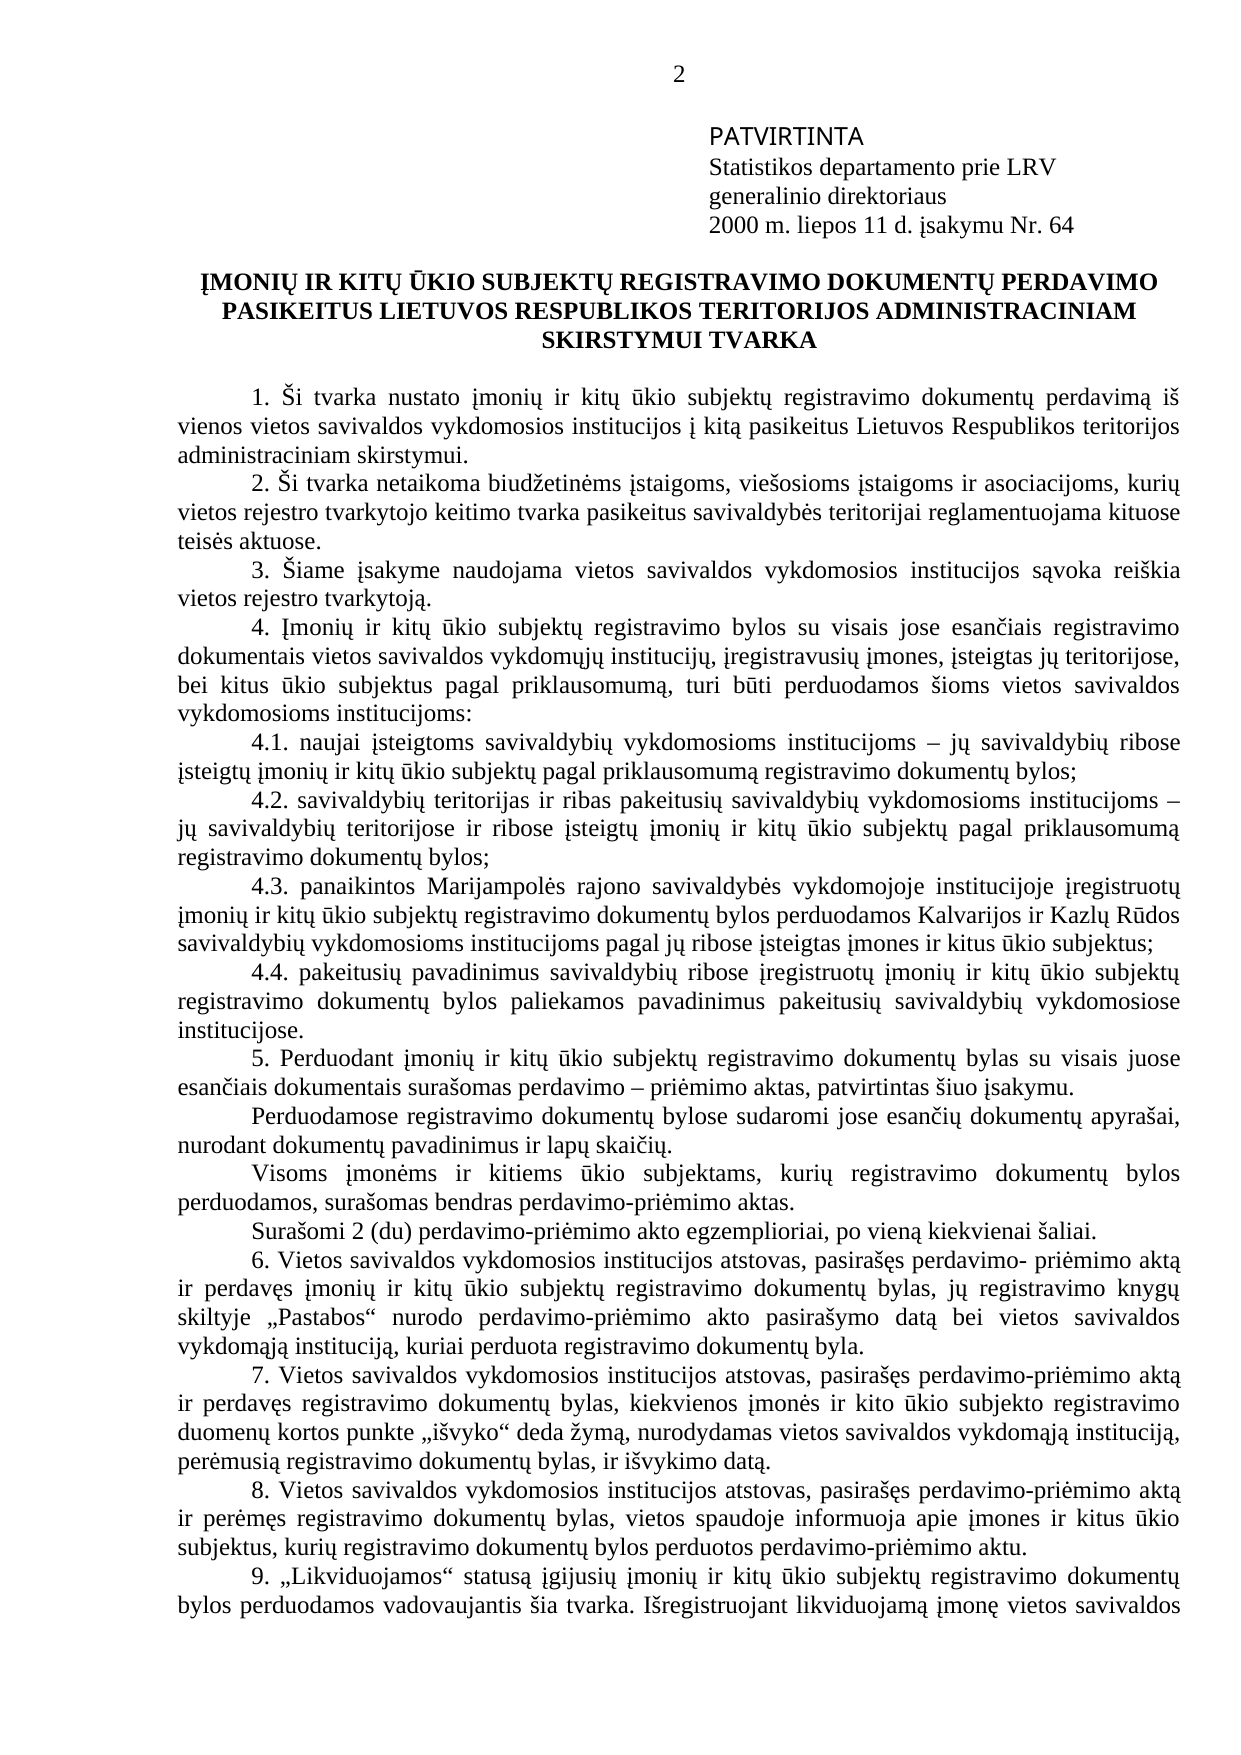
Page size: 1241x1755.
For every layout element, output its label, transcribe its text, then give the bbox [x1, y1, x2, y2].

text 1. Ši tvarka nustato įmonių ir kitų ūkio subjektų registravimo dokumentų perdavimą iš vienos vietos savivaldos vykdomosios institucijos į kitą pasikeitus Lietuvos Respublikos teritorijos administraciniam skirstymui. [177, 382, 1181, 468]
text 7. Vietos savivaldos vykdomosios institucijos atstovas, pasirašęs perdavimo-priėmimo aktą ir perdavęs registravimo dokumentų bylas, kiekvienos įmonės ir kito ūkio subjekto registravimo duomenų kortos punkte „išvyko“ deda žymą, nurodydamas vietos savivaldos vykdomąją instituciją, perėmusią registravimo dokumentų bylas, ir išvykimo datą. [177, 1360, 1181, 1475]
text Visoms įmonėms ir kitiems ūkio subjektams, kurių registravimo dokumentų bylos perduodamos, surašomas bendras perdavimo-priėmimo aktas. [177, 1158, 1181, 1216]
text generalinio direktoriaus [177, 181, 1181, 210]
text 4. Įmonių ir kitų ūkio subjektų registravimo bylos su visais jose esančiais registravimo dokumentais vietos savivaldos vykdomųjų institucijų, įregistravusių įmones, įsteigtas jų teritorijose, bei kitus ūkio subjektus pagal priklausomumą, turi būti perduodamos šioms vietos savivaldos vykdomosioms institucijoms: [177, 612, 1181, 727]
text 5. Perduodant įmonių ir kitų ūkio subjektų registravimo dokumentų bylas su visais juose esančiais dokumentais surašomas perdavimo – priėmimo aktas, patvirtintas šiuo įsakymu. [177, 1043, 1181, 1101]
text 4.2. savivaldybių teritorijas ir ribas pakeitusių savivaldybių vykdomosioms institucijoms – jų savivaldybių teritorijose ir ribose įsteigtų įmonių ir kitų ūkio subjektų pagal priklausomumą registravimo dokumentų bylos; [177, 785, 1181, 871]
text 8. Vietos savivaldos vykdomosios institucijos atstovas, pasirašęs perdavimo-priėmimo aktą ir perėmęs registravimo dokumentų bylas, vietos spaudoje informuoja apie įmones ir kitus ūkio subjektus, kurių registravimo dokumentų bylos perduotos perdavimo-priėmimo aktu. [177, 1475, 1181, 1561]
text 9. „Likviduojamos“ statusą įgijusių įmonių ir kitų ūkio subjektų registravimo dokumentų bylos perduodamos vadovaujantis šia tvarka. Išregistruojant likviduojamą įmonę vietos savivaldos [177, 1561, 1181, 1618]
text 3. Šiame įsakyme naudojama vietos savivaldos vykdomosios institucijos sąvoka reiškia vietos rejestro tvarkytoją. [177, 555, 1181, 612]
text ĮMONIŲ IR KITŲ ŪKIO SUBJEKTŲ REGISTRAVIMO DOKUMENTŲ PERDAVIMO PASIKEITUS LIETUVOS RESPUBLIKOS TERITORIJOS ADMINISTRACINIAM SKIRSTYMUI TVARKA [177, 267, 1181, 353]
text 4.4. pakeitusių pavadinimus savivaldybių ribose įregistruotų įmonių ir kitų ūkio subjektų registravimo dokumentų bylos paliekamos pavadinimus pakeitusių savivaldybių vykdomosiose institucijose. [177, 957, 1181, 1043]
text Perduodamose registravimo dokumentų bylose sudaromi jose esančių dokumentų apyrašai, nurodant dokumentų pavadinimus ir lapų skaičių. [177, 1101, 1181, 1158]
text Surašomi 2 (du) perdavimo-priėmimo akto egzemplioriai, po vieną kiekvienai šaliai. [177, 1216, 1181, 1245]
text Statistikos departamento prie LRV [177, 152, 1181, 181]
text 2. Ši tvarka netaikoma biudžetinėms įstaigoms, viešosioms įstaigoms ir asociacijoms, kurių vietos rejestro tvarkytojo keitimo tvarka pasikeitus savivaldybės teritorijai reglamentuojama kituose teisės aktuose. [177, 468, 1181, 555]
text 6. Vietos savivaldos vykdomosios institucijos atstovas, pasirašęs perdavimo- priėmimo aktą ir perdavęs įmonių ir kitų ūkio subjektų registravimo dokumentų bylas, jų registravimo knygų skiltyje „Pastabos“ nurodo perdavimo-priėmimo akto pasirašymo datą bei vietos savivaldos vykdomąją instituciją, kuriai perduota registravimo dokumentų byla. [177, 1245, 1181, 1360]
text 4.3. panaikintos Marijampolės rajono savivaldybės vykdomojoje institucijoje įregistruotų įmonių ir kitų ūkio subjektų registravimo dokumentų bylos perduodamos Kalvarijos ir Kazlų Rūdos savivaldybių vykdomosioms institucijoms pagal jų ribose įsteigtas įmones ir kitus ūkio subjektus; [177, 871, 1181, 957]
text 2000 m. liepos 11 d. įsakymu Nr. 64 [177, 210, 1181, 238]
text 4.1. naujai įsteigtoms savivaldybių vykdomosioms institucijoms – jų savivaldybių ribose įsteigtų įmonių ir kitų ūkio subjektų pagal priklausomumą registravimo dokumentų bylos; [177, 727, 1181, 785]
text PATVIRTINTA [177, 118, 1181, 152]
